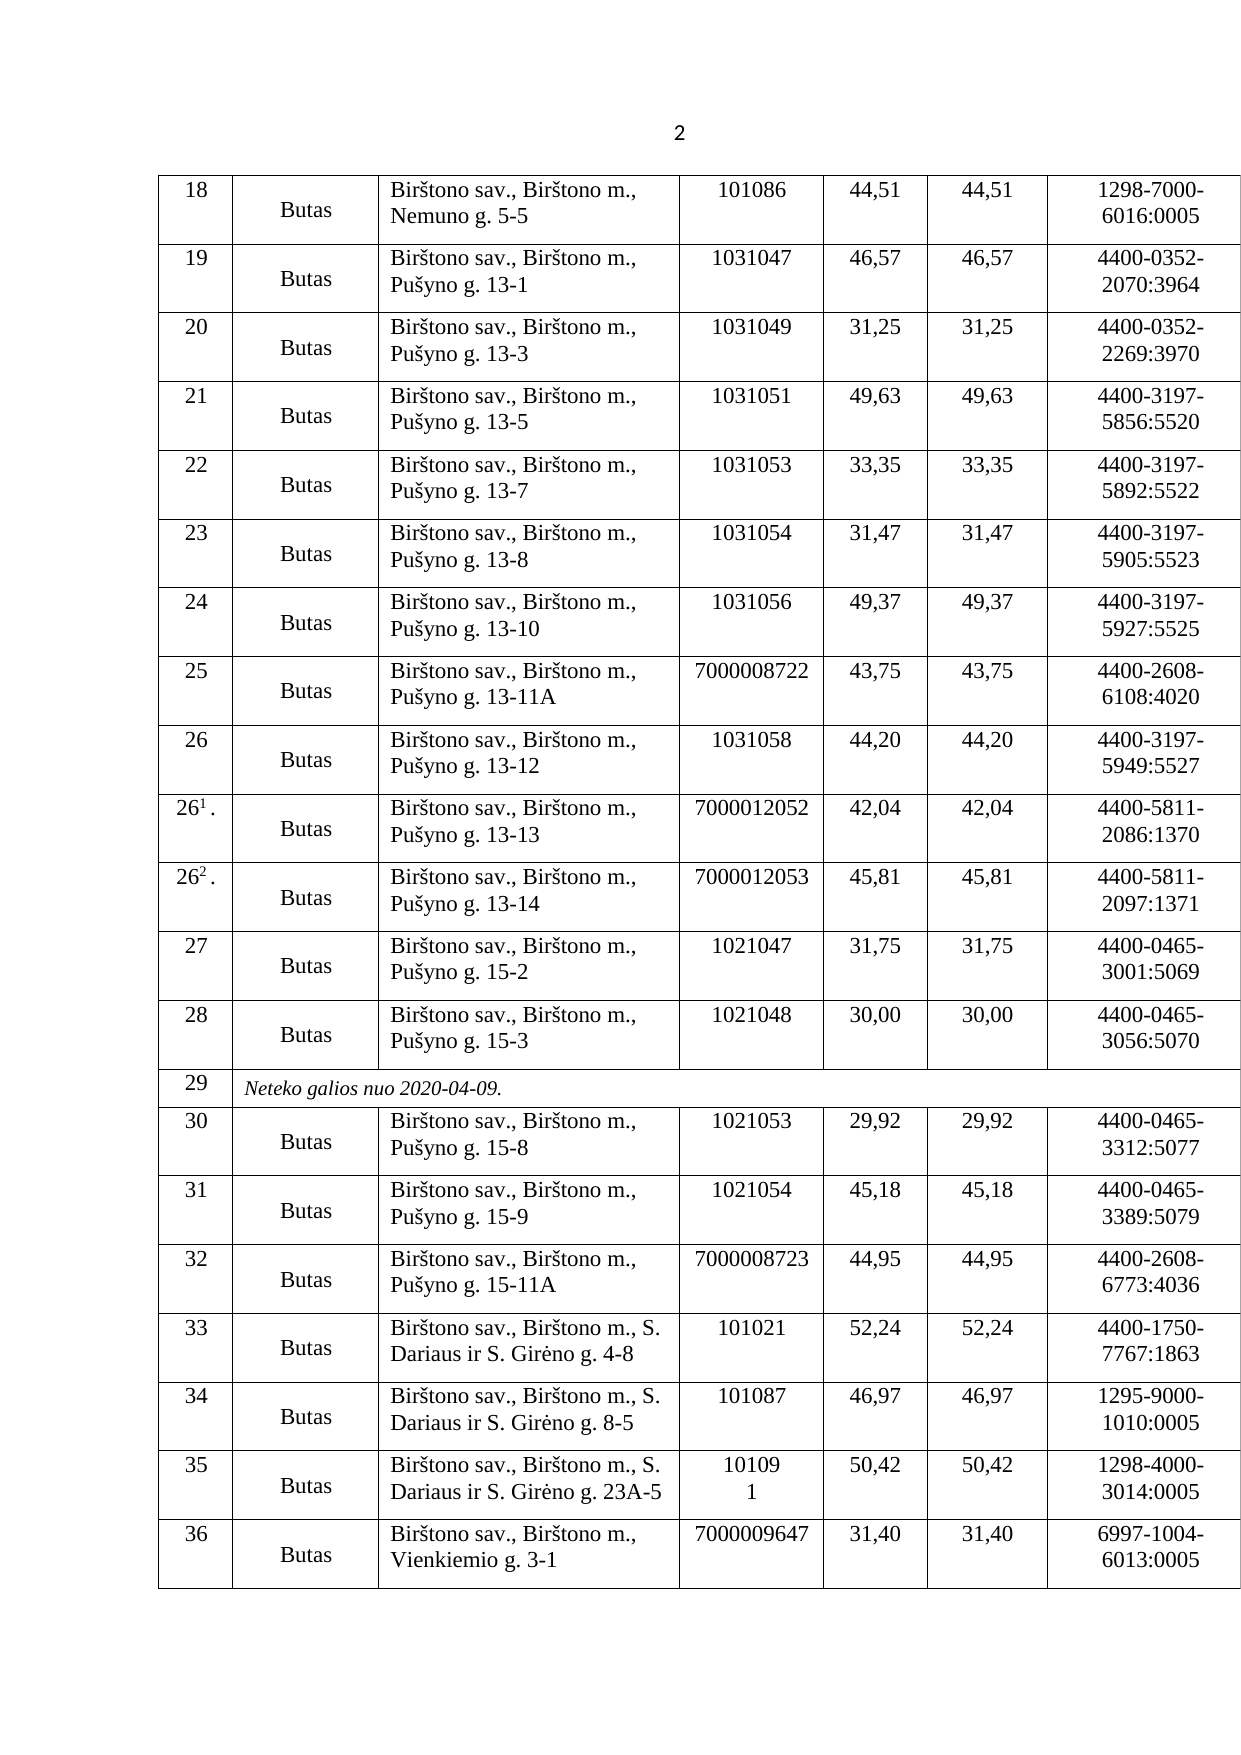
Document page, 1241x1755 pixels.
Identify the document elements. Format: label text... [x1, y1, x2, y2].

table_cell 7000012053 [680, 863, 823, 931]
table_cell 1031054 [680, 520, 823, 587]
table_cell 36 [159, 1520, 232, 1588]
table_cell 22 [159, 451, 232, 518]
table_cell 52,24 [928, 1314, 1047, 1382]
table_cell 30,00 [824, 1001, 927, 1068]
table_cell 1031058 [680, 726, 823, 793]
table_cell 10109 1 [680, 1451, 823, 1519]
table_cell Butas [233, 176, 378, 243]
table_cell 4400-1750-7767:1863 [1048, 1314, 1240, 1382]
table_cell 30,00 [928, 1001, 1047, 1068]
table_cell 45,81 [928, 863, 1047, 931]
table_cell 43,75 [928, 657, 1047, 725]
table_cell Butas [233, 382, 378, 450]
table_cell 24 [159, 588, 232, 656]
table_cell 45,18 [824, 1176, 927, 1244]
table_cell 31,40 [824, 1520, 927, 1588]
table_cell Birštono sav., Birštono m., S. Dariaus ir S. Girėno g. 23A-5 [379, 1451, 679, 1519]
table_cell 1021053 [680, 1108, 823, 1175]
table_cell 29,92 [824, 1108, 927, 1175]
table_cell 31,75 [824, 932, 927, 1000]
table_cell 25 [159, 657, 232, 725]
table_cell 18 [159, 176, 232, 243]
table_cell 45,18 [928, 1176, 1047, 1244]
table_cell 1031056 [680, 588, 823, 656]
table_cell 46,57 [928, 245, 1047, 312]
table_cell Birštono sav., Birštono m., Vienkiemio g. 3-1 [379, 1520, 679, 1588]
table_cell 44,51 [928, 176, 1047, 243]
table_cell Butas [233, 451, 378, 518]
table_cell 101087 [680, 1383, 823, 1450]
table_cell 7000009647 [680, 1520, 823, 1588]
table_cell Birštono sav., Birštono m., Pušyno g. 13-8 [379, 520, 679, 587]
table_cell 31,40 [928, 1520, 1047, 1588]
table_cell 4400-3197-5892:5522 [1048, 451, 1240, 518]
table_cell Birštono sav., Birštono m., Pušyno g. 13-3 [379, 313, 679, 381]
table_cell Butas [233, 313, 378, 381]
table_cell Birštono sav., Birštono m., Pušyno g. 15-11A [379, 1245, 679, 1313]
table_cell 44,20 [928, 726, 1047, 793]
table_cell Butas [233, 1520, 378, 1588]
table_cell 31,25 [928, 313, 1047, 381]
table_cell 4400-3197-5927:5525 [1048, 588, 1240, 656]
table_cell Butas [233, 657, 378, 725]
table_cell 1031053 [680, 451, 823, 518]
table_cell 4400-0465-3056:5070 [1048, 1001, 1240, 1068]
table_cell 21 [159, 382, 232, 450]
table_cell Butas [233, 1108, 378, 1175]
table_cell 1021054 [680, 1176, 823, 1244]
table_cell 34 [159, 1383, 232, 1450]
table_cell 49,63 [928, 382, 1047, 450]
table_cell Butas [233, 726, 378, 793]
table_cell Butas [233, 588, 378, 656]
table_cell 1031051 [680, 382, 823, 450]
table_cell Butas [233, 932, 378, 1000]
table_cell 45,81 [824, 863, 927, 931]
table_cell Butas [233, 1383, 378, 1450]
table_cell 49,63 [824, 382, 927, 450]
table_cell 49,37 [824, 588, 927, 656]
table_cell 7000008722 [680, 657, 823, 725]
table_cell 31,47 [824, 520, 927, 587]
table_cell 7000008723 [680, 1245, 823, 1313]
table_cell 42,04 [928, 795, 1047, 862]
table_cell 4400-5811-2097:1371 [1048, 863, 1240, 931]
table_cell Birštono sav., Birštono m., Nemuno g. 5-5 [379, 176, 679, 243]
table_cell 50,42 [928, 1451, 1047, 1519]
table_cell Birštono sav., Birštono m., Pušyno g. 15-8 [379, 1108, 679, 1175]
table_cell Birštono sav., Birštono m., Pušyno g. 13-13 [379, 795, 679, 862]
table_cell Butas [233, 795, 378, 862]
table_cell 1031047 [680, 245, 823, 312]
table_cell Birštono sav., Birštono m., Pušyno g. 13-10 [379, 588, 679, 656]
table_cell 52,24 [824, 1314, 927, 1382]
table_cell 1295-9000-1010:0005 [1048, 1383, 1240, 1450]
table_cell 31,25 [824, 313, 927, 381]
table_cell Butas [233, 245, 378, 312]
table_cell Birštono sav., Birštono m., Pušyno g. 15-3 [379, 1001, 679, 1068]
table_cell Butas [233, 1451, 378, 1519]
table_cell Butas [233, 1176, 378, 1244]
table_cell 4400-0465-3389:5079 [1048, 1176, 1240, 1244]
table_cell Birštono sav., Birštono m., Pušyno g. 15-2 [379, 932, 679, 1000]
table_cell 4400-0352-2269:3970 [1048, 313, 1240, 381]
table_cell 1021048 [680, 1001, 823, 1068]
table_cell 4400-3197-5905:5523 [1048, 520, 1240, 587]
table_cell 4400-2608-6773:4036 [1048, 1245, 1240, 1313]
table_cell 20 [159, 313, 232, 381]
table_cell 26 [159, 726, 232, 793]
table_cell 27 [159, 932, 232, 1000]
table_cell Neteko galios nuo 2020-04-09. [233, 1070, 1240, 1107]
table_cell 101021 [680, 1314, 823, 1382]
table_cell Birštono sav., Birštono m., Pušyno g. 15-9 [379, 1176, 679, 1244]
table_cell 33,35 [928, 451, 1047, 518]
table_cell Birštono sav., Birštono m., S. Dariaus ir S. Girėno g. 4-8 [379, 1314, 679, 1382]
table_cell 31 [159, 1176, 232, 1244]
table_cell Butas [233, 1314, 378, 1382]
table_cell Butas [233, 520, 378, 587]
table_cell 31,47 [928, 520, 1047, 587]
table_cell 30 [159, 1108, 232, 1175]
table_cell Birštono sav., Birštono m., Pušyno g. 13-5 [379, 382, 679, 450]
table_cell Birštono sav., Birštono m., Pušyno g. 13-11A [379, 657, 679, 725]
table_cell 33,35 [824, 451, 927, 518]
table_cell Butas [233, 1245, 378, 1313]
table_cell 44,51 [824, 176, 927, 243]
table_cell 6997-1004-6013:0005 [1048, 1520, 1240, 1588]
table_cell 44,20 [824, 726, 927, 793]
table_cell 28 [159, 1001, 232, 1068]
table_cell 101086 [680, 176, 823, 243]
table_cell 46,97 [824, 1383, 927, 1450]
table_cell 23 [159, 520, 232, 587]
table_cell 42,04 [824, 795, 927, 862]
table_cell 261 . [159, 795, 232, 862]
table_cell 4400-0465-3001:5069 [1048, 932, 1240, 1000]
table_cell 44,95 [928, 1245, 1047, 1313]
table_cell 35 [159, 1451, 232, 1519]
table_cell Birštono sav., Birštono m., Pušyno g. 13-12 [379, 726, 679, 793]
table_cell 262 . [159, 863, 232, 931]
table_cell 4400-5811-2086:1370 [1048, 795, 1240, 862]
table_cell 4400-2608-6108:4020 [1048, 657, 1240, 725]
table_cell Birštono sav., Birštono m., Pušyno g. 13-7 [379, 451, 679, 518]
table_cell 50,42 [824, 1451, 927, 1519]
table_cell 29 [159, 1070, 232, 1107]
table_cell 33 [159, 1314, 232, 1382]
table_cell 1021047 [680, 932, 823, 1000]
table_cell 1298-4000-3014:0005 [1048, 1451, 1240, 1519]
table_cell Birštono sav., Birštono m., Pušyno g. 13-1 [379, 245, 679, 312]
table_cell 49,37 [928, 588, 1047, 656]
table_cell Birštono sav., Birštono m., S. Dariaus ir S. Girėno g. 8-5 [379, 1383, 679, 1450]
table_cell 1031049 [680, 313, 823, 381]
table_cell 44,95 [824, 1245, 927, 1313]
table_cell 4400-3197-5949:5527 [1048, 726, 1240, 793]
table_cell 31,75 [928, 932, 1047, 1000]
table_cell 4400-0465-3312:5077 [1048, 1108, 1240, 1175]
table_cell Birštono sav., Birštono m., Pušyno g. 13-14 [379, 863, 679, 931]
table_cell 19 [159, 245, 232, 312]
table_cell 43,75 [824, 657, 927, 725]
table_cell 1298-7000-6016:0005 [1048, 176, 1240, 243]
table_cell 32 [159, 1245, 232, 1313]
table_cell 4400-0352-2070:3964 [1048, 245, 1240, 312]
table_cell 4400-3197-5856:5520 [1048, 382, 1240, 450]
table_cell 46,57 [824, 245, 927, 312]
table_cell Butas [233, 863, 378, 931]
table_cell 29,92 [928, 1108, 1047, 1175]
table_cell 46,97 [928, 1383, 1047, 1450]
table_cell 7000012052 [680, 795, 823, 862]
table_cell Butas [233, 1001, 378, 1068]
